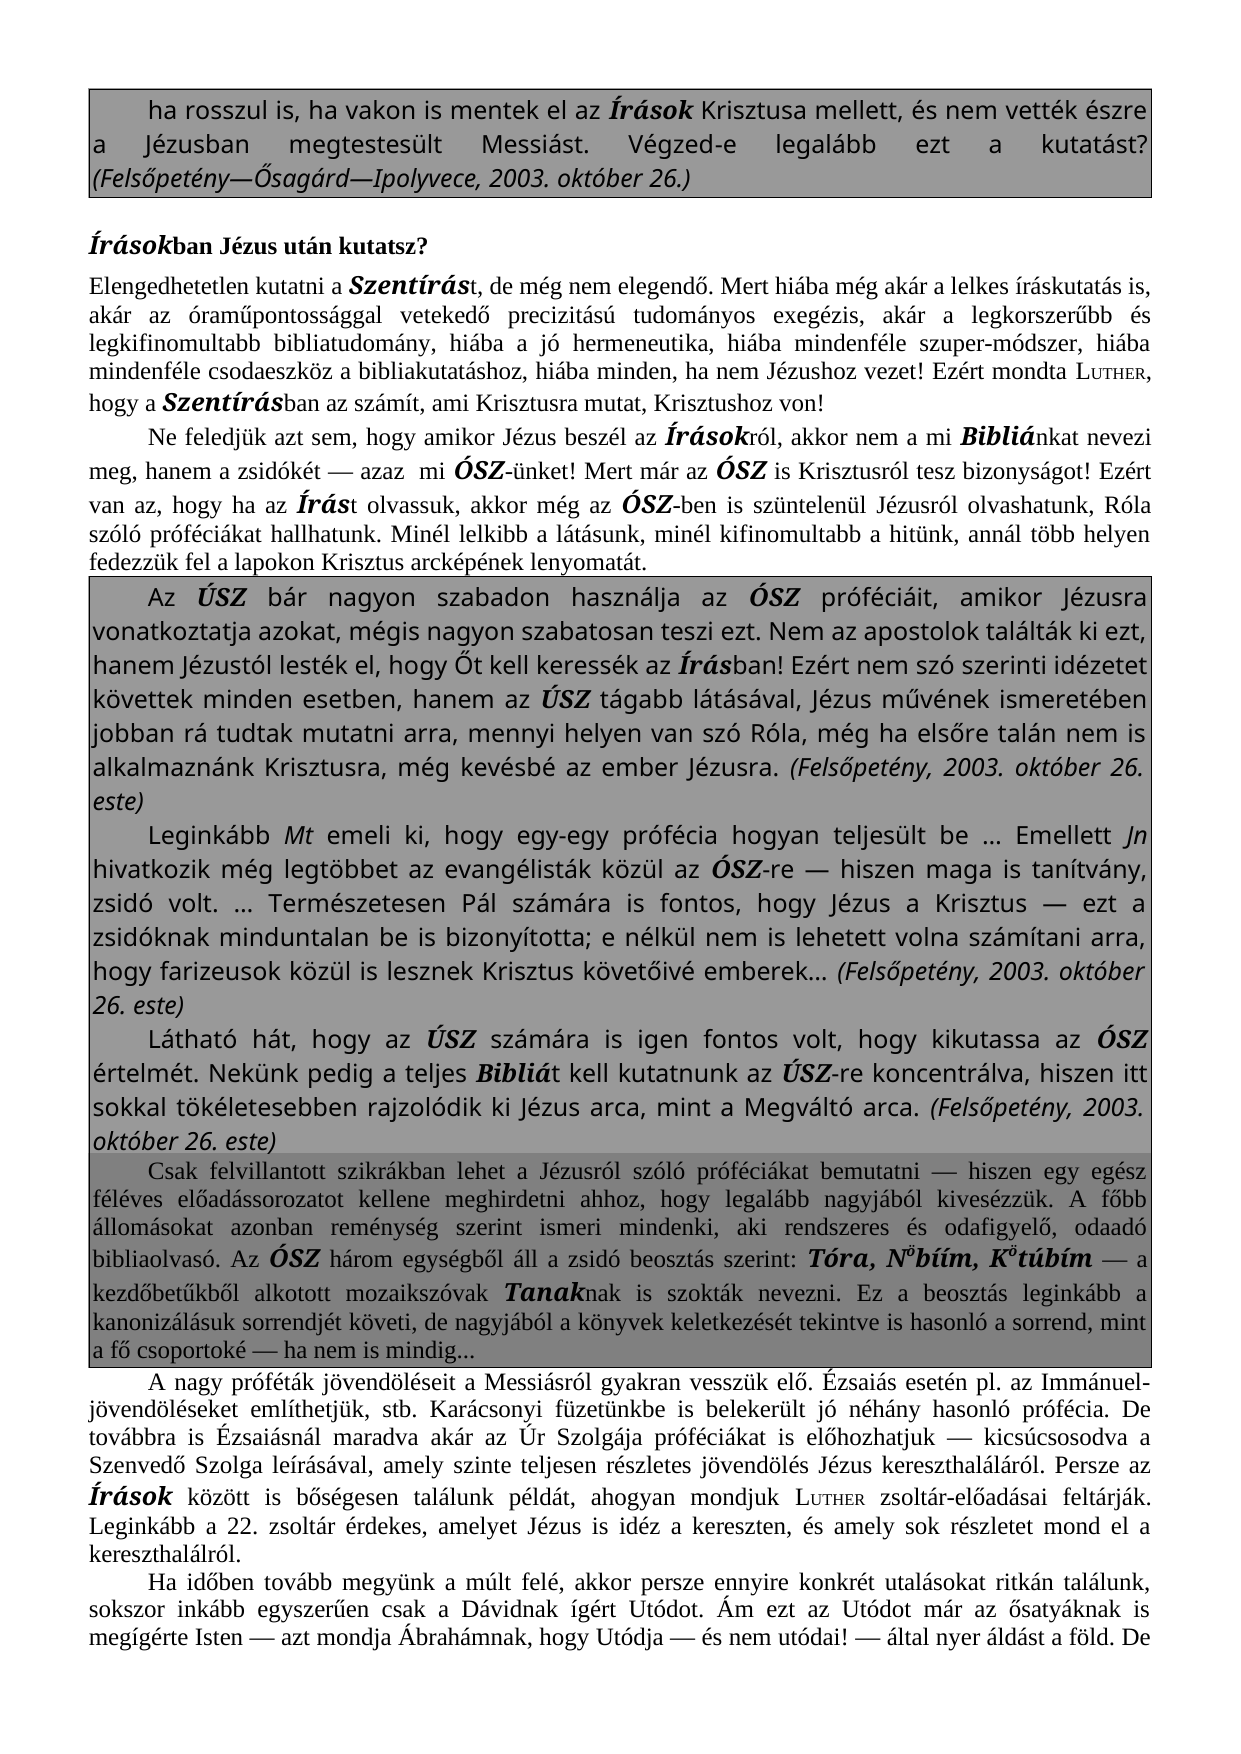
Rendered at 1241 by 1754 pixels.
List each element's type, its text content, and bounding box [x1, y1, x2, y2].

text Ne feledjük azt sem, hogy amikor Jézus beszél az Írásokról, akkor nem a mi Bibliánkat nevezi meg, hanem a zsidókét ― azaz mi ÓSZ-ünket! Mert már az ÓSZ is Krisztusról tesz bizonyságot! Ezért van az, hogy ha az Írást olvassuk, akkor még az ÓSZ-ben is szüntelenül Jézusról olvashatunk, Róla szóló próféciákat hallhatunk. Minél lelkibb a látásunk, minél kifinomultabb a hitünk, annál több helyen fedezzük fel a lapokon Krisztus arcképének lenyomatát. [88, 419, 1152, 576]
text ha rosszul is, ha vakon is mentek el az Írások Krisztusa mellett, és nem vették észre a Jézusban megtestesült Messiást. Végzed‑e legalább ezt a kutatást? (Felsőpetény―Ősagárd―Ipolyvece, 2003. október 26.) [90, 90, 1151, 197]
text Az ÚSZ bár nagyon szabadon használja az ÓSZ próféciáit, amikor Jézusra vonatkoztatja azokat, mégis nagyon szabatosan teszi ezt. Nem az apostolok találták ki ezt, hanem Jézustól lesték el, hogy Őt kell keressék az Írásban! Ezért nem szó szerinti idézetet követtek minden esetben, hanem az ÚSZ tágabb látásával, Jézus művének ismeretében jobban rá tudtak mutatni arra, mennyi helyen van szó Róla, még ha elsőre talán nem is alkalmaznánk Krisztusra, még kevésbé az ember Jézusra. (Felsőpetény, 2003. október 26. este) [90, 577, 1151, 814]
text Leginkább Mt emeli ki, hogy egy-egy prófécia hogyan teljesült be … Emellett Jn hivatkozik még legtöbbet az evangélisták közül az ÓSZ-re — hiszen maga is tanítvány, zsidó volt. … Természetesen Pál számára is fontos, hogy Jézus a Krisztus — ezt a zsidóknak minduntalan be is bizonyította; e nélkül nem is lehetett volna számítani arra, hogy farizeusok közül is lesznek Krisztus követőivé emberek… (Felsőpetény, 2003. október 26. este) [90, 814, 1151, 1017]
subtitle Írásokban Jézus után kutatsz? [88, 228, 1152, 262]
text A nagy próféták jövendöléseit a Messiásról gyakran vesszük elő. Ézsaiás esetén pl. az Immánuel-jövendöléseket említhetjük, stb. Karácsonyi füzetünkbe is belekerült jó néhány hasonló prófécia. De továbbra is Ézsaiásnál maradva akár az Úr Szolgája próféciákat is előhozhatjuk ― kicsúcsosodva a Szenvedő Szolga leírásával, amely szinte teljesen részletes jövendölés Jézus kereszthaláláról. Persze az Írások között is bőségesen találunk példát, ahogyan mondjuk Luther zsoltár-előadásai feltárják. Leginkább a 22. zsoltár érdekes, amelyet Jézus is idéz a kereszten, és amely sok részletet mond el a kereszthalálról. [88, 1368, 1152, 1568]
text Elengedhetetlen kutatni a Szentírást, de még nem elegendő. Mert hiába még akár a lelkes íráskutatás is, akár az óraműpontossággal vetekedő precizitású tudományos exegézis, akár a legkorszerűbb és legkifinomultabb bibliatudomány, hiába a jó hermeneutika, hiába mindenféle szuper-módszer, hiába mindenféle csodaeszköz a bibliakutatáshoz, hiába minden, ha nem Jézushoz vezet! Ezért mondta Luther, hogy a Szentírásban az számít, ami Krisztusra mutat, Krisztushoz von! [88, 268, 1152, 419]
text Ha időben tovább megyünk a múlt felé, akkor persze ennyire konkrét utalásokat ritkán találunk, sokszor inkább egyszerűen csak a Dávidnak ígért Utódot. Ám ezt az Utódot már az ősatyáknak is megígérte Isten ― azt mondja Ábrahámnak, hogy Utódja ― és nem utódai! ― által nyer áldást a föld. De [88, 1568, 1152, 1651]
text Csak felvillantott szikrákban lehet a Jézusról szóló próféciákat bemutatni ― hiszen egy egész féléves előadássorozatot kellene meghirdetni ahhoz, hogy legalább nagyjából kivesézzük. A főbb állomásokat azonban reménység szerint ismeri mindenki, aki rendszeres és odafigyelő, odaadó bibliaolvasó. Az ÓSZ három egységből áll a zsidó beosztás szerint: Tóra, Nöbíím, Kötúbím ― a kezdőbetűkből alkotott mozaikszóvak Tanaknak is szokták nevezni. Ez a beosztás leginkább a kanonizálásuk sorrendjét követi, de nagyjából a könyvek keletkezését tekintve is hasonló a sorrend, mint a fő csoportoké ― ha nem is mindig... [90, 1153, 1151, 1367]
text Látható hát, hogy az ÚSZ számára is igen fontos volt, hogy kikutassa az ÓSZ értelmét. Nekünk pedig a teljes Bibliát kell kutatnunk az ÚSZ-re koncentrálva, hiszen itt sokkal tökéletesebben rajzolódik ki Jézus arca, mint a Megváltó arca. (Felsőpetény, 2003. október 26. este) [90, 1017, 1151, 1153]
